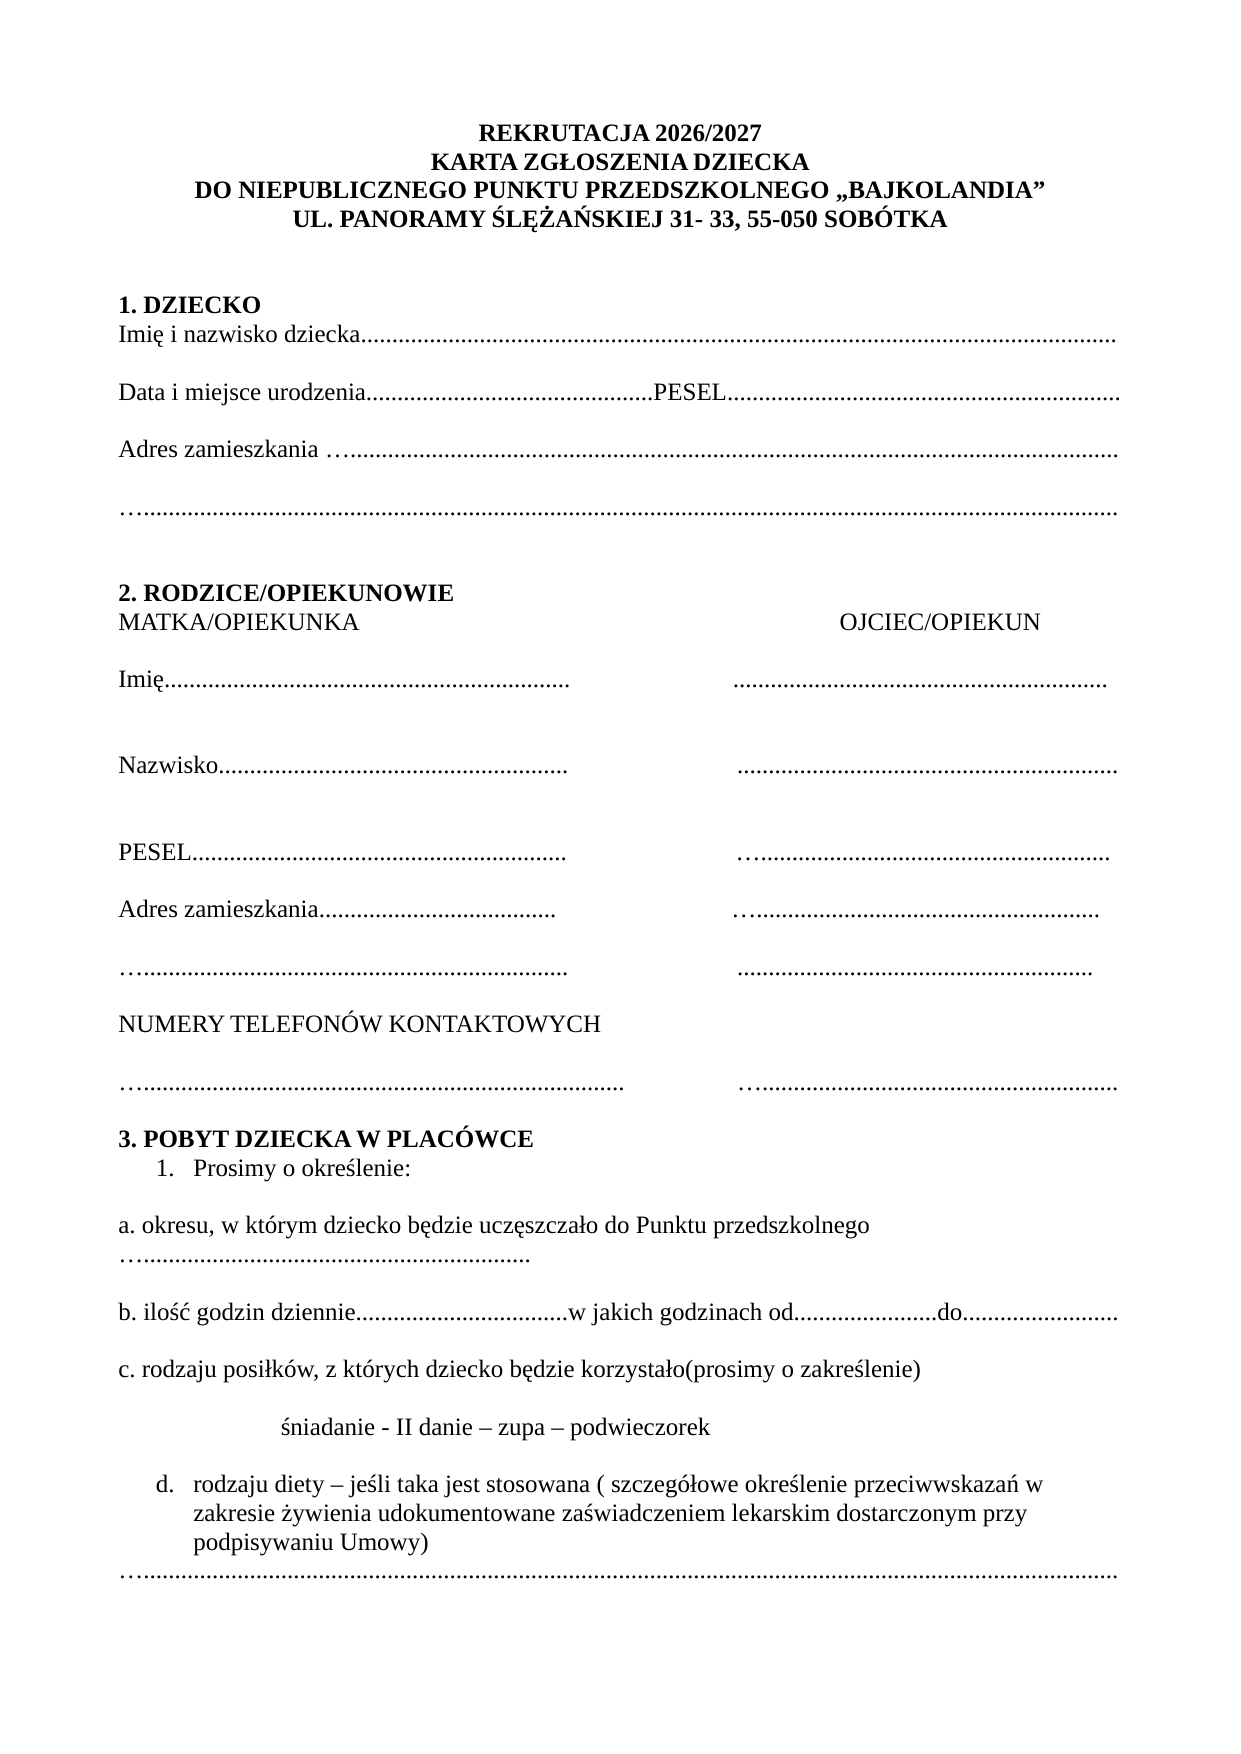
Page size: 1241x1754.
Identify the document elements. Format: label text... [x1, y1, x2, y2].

text Imię................................................................. ............................................................ [118, 664, 1122, 693]
text śniadanie - II danie – zupa – podwieczorek [118, 1412, 1122, 1441]
text Adres zamieszkania …........................................................................................................................... [118, 434, 1122, 463]
text Data i miejsce urodzenia..............................................PESEL............................................................... [118, 377, 1122, 406]
text Nazwisko........................................................ ............................................................. [118, 751, 1122, 779]
text b. ilość godzin dziennie..................................w jakich godzinach od.......................do......................... [118, 1297, 1122, 1326]
text MATKA/OPIEKUNKA OJCIEC/OPIEKUN [118, 607, 1122, 636]
text a. okresu, w którym dziecko będzie uczęszczało do Punktu przedszkolnego ….............................................................. [118, 1211, 1122, 1268]
text REKRUTACJA 2026/2027 [118, 118, 1122, 147]
text Imię i nazwisko dziecka......................................................................................................................... [118, 319, 1122, 348]
text Adres zamieszkania...................................... …....................................................... [118, 894, 1122, 923]
text …............................................................................................................................................................ [118, 1556, 1122, 1584]
text NUMERY TELEFONÓW KONTAKTOWYCH [118, 1009, 1122, 1038]
text KARTA ZGŁOSZENIA DZIECKA [118, 147, 1122, 176]
text UL. PANORAMY ŚLĘŻAŃSKIEJ 31- 33, 55-050 SOBÓTKA [118, 204, 1122, 233]
text DO NIEPUBLICZNEGO PUNKTU PRZEDSZKOLNEGO „BAJKOLANDIA” [118, 176, 1122, 204]
text PESEL............................................................ …........................................................ [118, 837, 1122, 866]
list rodzaju diety – jeśli taka jest stosowana ( szczegółowe określenie przeciwwskazań w zakresie żywienia udokumentowane zaświadczeniem lekarskim dostarczonym przy podpisywaniu Umowy) [156, 1469, 1122, 1556]
text c. rodzaju posiłków, z których dziecko będzie korzystało(prosimy o zakreślenie) [118, 1354, 1122, 1383]
text 2. RODZICE/OPIEKUNOWIE [118, 578, 1122, 607]
text …............................................................................. …......................................................... [118, 1067, 1122, 1096]
text …............................................................................................................................................................ [118, 492, 1122, 521]
text 1. DZIECKO [118, 291, 1122, 319]
text ….................................................................... ......................................................... [118, 952, 1122, 981]
text 3. POBYT DZIECKA W PLACÓWCE [118, 1124, 1122, 1153]
list Prosimy o określenie: [156, 1153, 1122, 1182]
